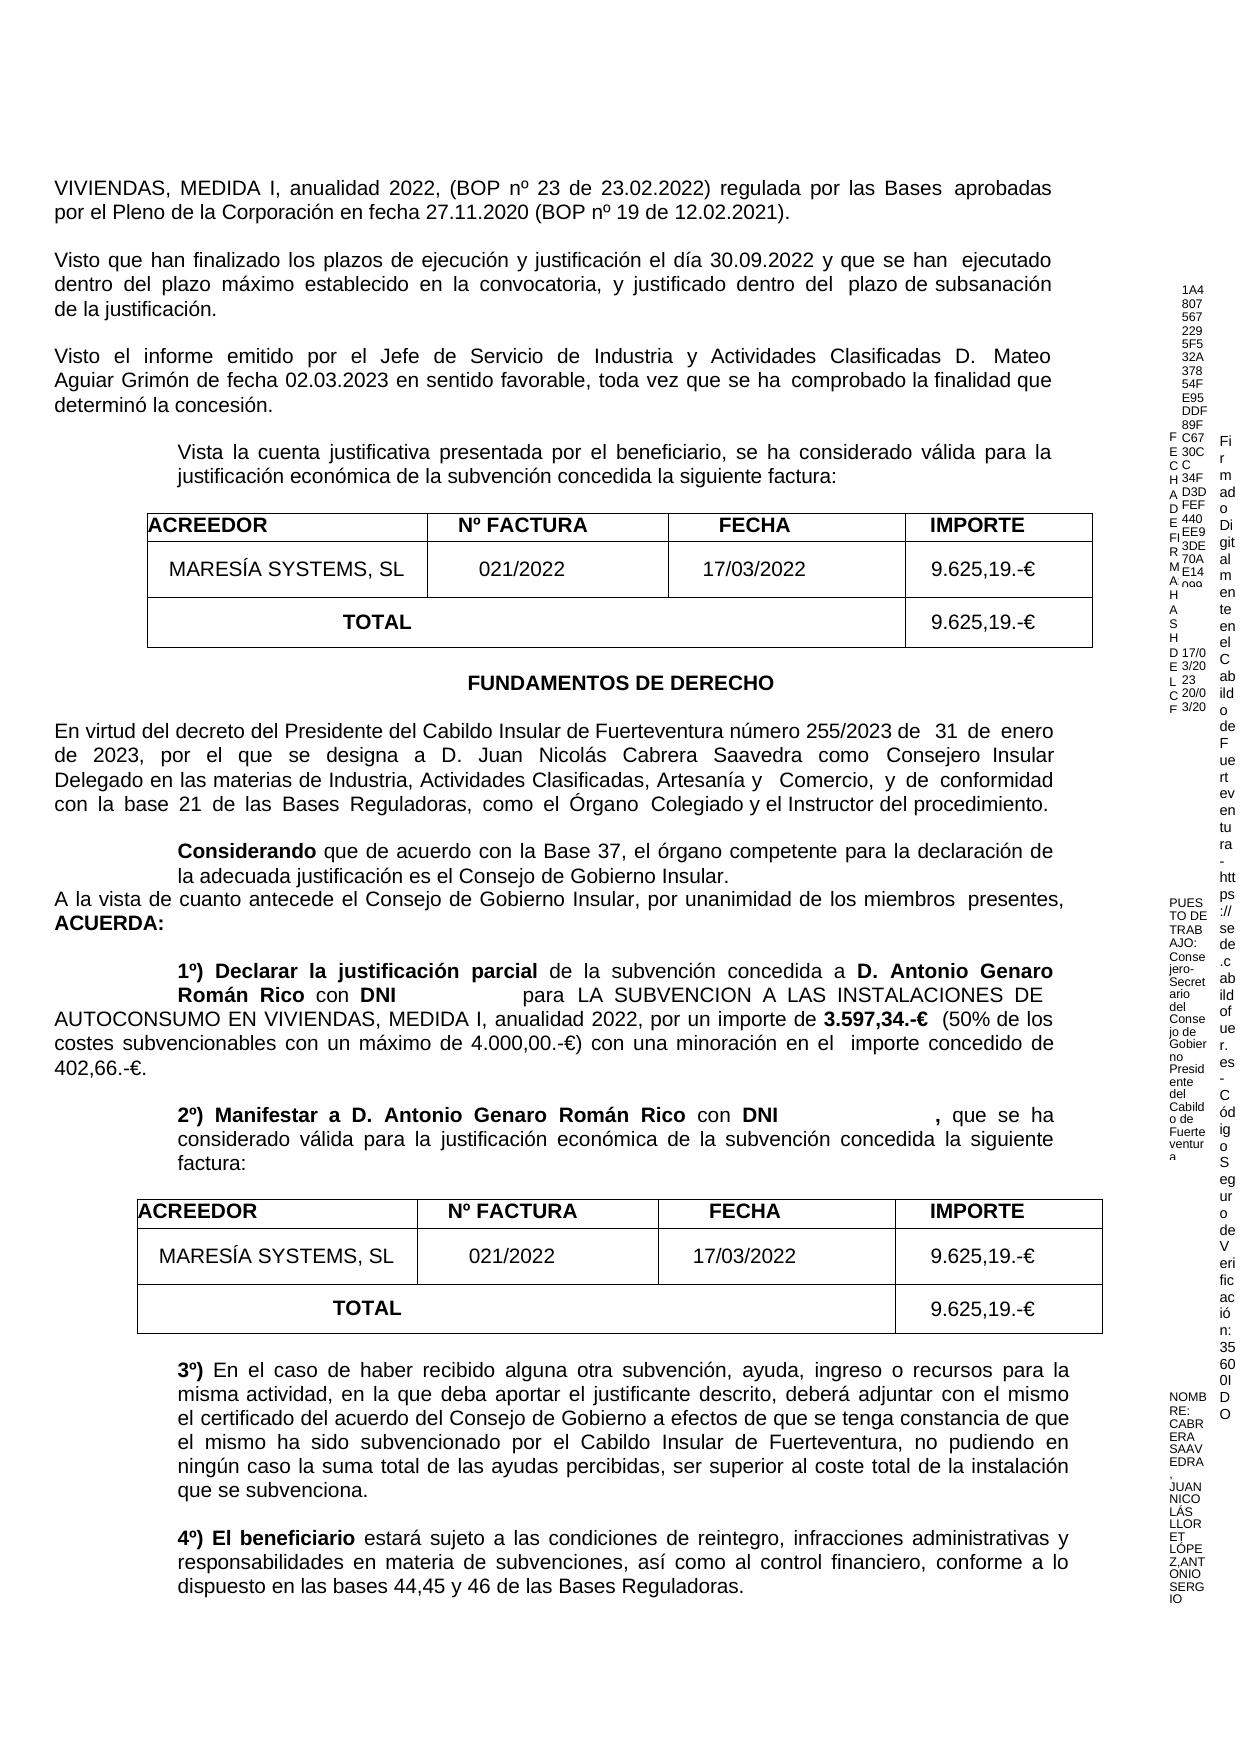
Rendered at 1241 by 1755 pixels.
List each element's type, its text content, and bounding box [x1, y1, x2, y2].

text [1167, 1390, 1209, 1624]
table_header Nº FACTURA [428, 514, 668, 541]
text 1º) Declarar la justificación parcial de la subvención concedida a D. Antonio Genaro Román Rico con DNI para LA SUBVENCION A LAS INSTALACIONES DE [177, 959, 1054, 1007]
table_cell MARESÍA SYSTEMS, SL [148, 542, 427, 597]
table_cell 021/2022 [418, 1229, 658, 1283]
text A la vista de cuanto antecede el Consejo de Gobierno Insular, por unanimidad de los miembros presentes, ACUERDA: [54, 888, 1064, 935]
table_cell 17/03/2022 [659, 1229, 895, 1283]
text PUESTO DE TRABAJO: [1169, 896, 1209, 950]
text En virtud del decreto del Presidente del Cabildo Insular de Fuerteventura número 255/2023 de 31 de enero de 2023, por el que se designa a D. Juan Nicolás Cabrera Saavedra como Consejero Insular Delegado en las materias de Industria, Actividades Clasificadas, Artesanía y Comercio, y de conformidad con la base 21 de las Bases Reguladoras, como el Órgano Colegiado y el Instructor del procedimiento. [54, 719, 1054, 816]
text [1179, 283, 1209, 587]
text 4º) El beneficiario estará sujeto a las condiciones de reintegro, infracciones administrativas y responsabilidades en materia de subvenciones, así como al control financiero, conforme a lo dispuesto en las bases 44,45 y 46 de las Bases Reguladoras. [177, 1526, 1069, 1598]
text NOMBRE: [1169, 1391, 1209, 1418]
table_header ACREEDOR [148, 514, 427, 541]
text Vista la cuenta justificativa presentada por el beneficiario, se ha considerado válida para la justificación económica de la subvención concedida la siguiente factura: [177, 440, 1052, 488]
text AUTOCONSUMO EN VIVIENDAS, MEDIDA I, anualidad 2022, por un importe de 3.597,34.-€ (50% de los costes subvencionables con un máximo de 4.000,00.-€) con una minoración en el importe concedido de 402,66.-€. [54, 1007, 1054, 1079]
text Visto que han finalizado los plazos de ejecución y justificación el día 30.09.2022 y que se han ejecutado dentro del plazo máximo establecido en la convocatoria, y justificado dentro del plazo de subsanación de la justificación. [54, 248, 1052, 320]
text Firmado Digitalmente en el Cabildo de Fuerteventura - https://sede.cabildofuer.es - Código Seguro de Verificación: 35600IDOC224B273C14F32F049BA [1219, 433, 1236, 1421]
text 2º) Manifestar a D. Antonio Genaro Román Rico con DNI , que se ha considerado válida para la justificación económica de la subvención concedida la siguiente factura: [177, 1103, 1054, 1175]
text FECHA DE FIRMA: HASH DEL CERTIFICADO: [1169, 430, 1184, 713]
text Visto el informe emitido por el Jefe de Servicio de Industria y Actividades Clasificadas D. Mateo Aguiar Grimón de fecha 02.03.2023 en sentido favorable, toda vez que se ha comprobado la finalidad que determinó la concesión. [54, 344, 1052, 416]
table_cell 9.625,19.-€ [906, 542, 1092, 597]
text 34FD3DFEF440EE93DE70AE140996B1C6668F08F5 [1182, 472, 1209, 587]
table_cell 021/2022 [428, 542, 668, 597]
subtitle FUNDAMENTOS DE DERECHO [54, 671, 1167, 695]
table_cell TOTAL [148, 598, 905, 647]
text 20/03/2023 [1182, 687, 1209, 713]
table_header Nº FACTURA [418, 1200, 658, 1227]
table_cell MARESÍA SYSTEMS, SL [138, 1229, 417, 1283]
table_header FECHA [659, 1200, 895, 1227]
table_cell 9.625,19.-€ [896, 1229, 1102, 1283]
table_cell 9.625,19.-€ [896, 1285, 1102, 1333]
table_cell 17/03/2022 [669, 542, 905, 597]
text CABRERA SAAVEDRA, JUAN NICOLÁS LLORET LÓPEZ,ANTONIO SERGIO [1169, 1418, 1207, 1606]
table_header IMPORTE [906, 514, 1092, 541]
text 17/03/2023 [1182, 646, 1209, 687]
table_cell TOTAL [138, 1285, 895, 1333]
table_cell 9.625,19.-€ [906, 598, 1092, 647]
text 3º) En el caso de haber recibido alguna otra subvención, ayuda, ingreso o recursos para la misma actividad, en la que deba aportar el justificante descrito, deberá adjuntar con el mismo el certificado del acuerdo del Consejo de Gobierno a efectos de que se tenga constancia de que el mismo ha sido subvencionado por el Cabildo Insular de Fuerteventura, no pudiendo en ningún caso la suma total de las ayudas percibidas, ser superior al coste total de la instalación que se subvenciona. [177, 1357, 1069, 1502]
text Considerando que de acuerdo con la Base 37, el órgano competente para la declaración de la adecuada justificación es el Consejo de Gobierno Insular. [177, 839, 1054, 887]
table_header ACREEDOR [138, 1200, 417, 1227]
text 1A48075672295F532A37854FE95DDF89FC6730CC [1182, 284, 1209, 472]
table_header FECHA [669, 514, 905, 541]
table_header IMPORTE [896, 1200, 1102, 1227]
text VIVIENDAS, MEDIDA I, anualidad 2022, (BOP nº 23 de 23.02.2022) regulada por las Bases aprobadas por el Pleno de la Corporación en fecha 27.11.2020 (BOP nº 19 de 12.02.2021). [54, 176, 1052, 224]
text Consejero-Secretario del Consejo de Gobierno Presidente del Cabildo de Fuerteventura [1169, 951, 1207, 1160]
